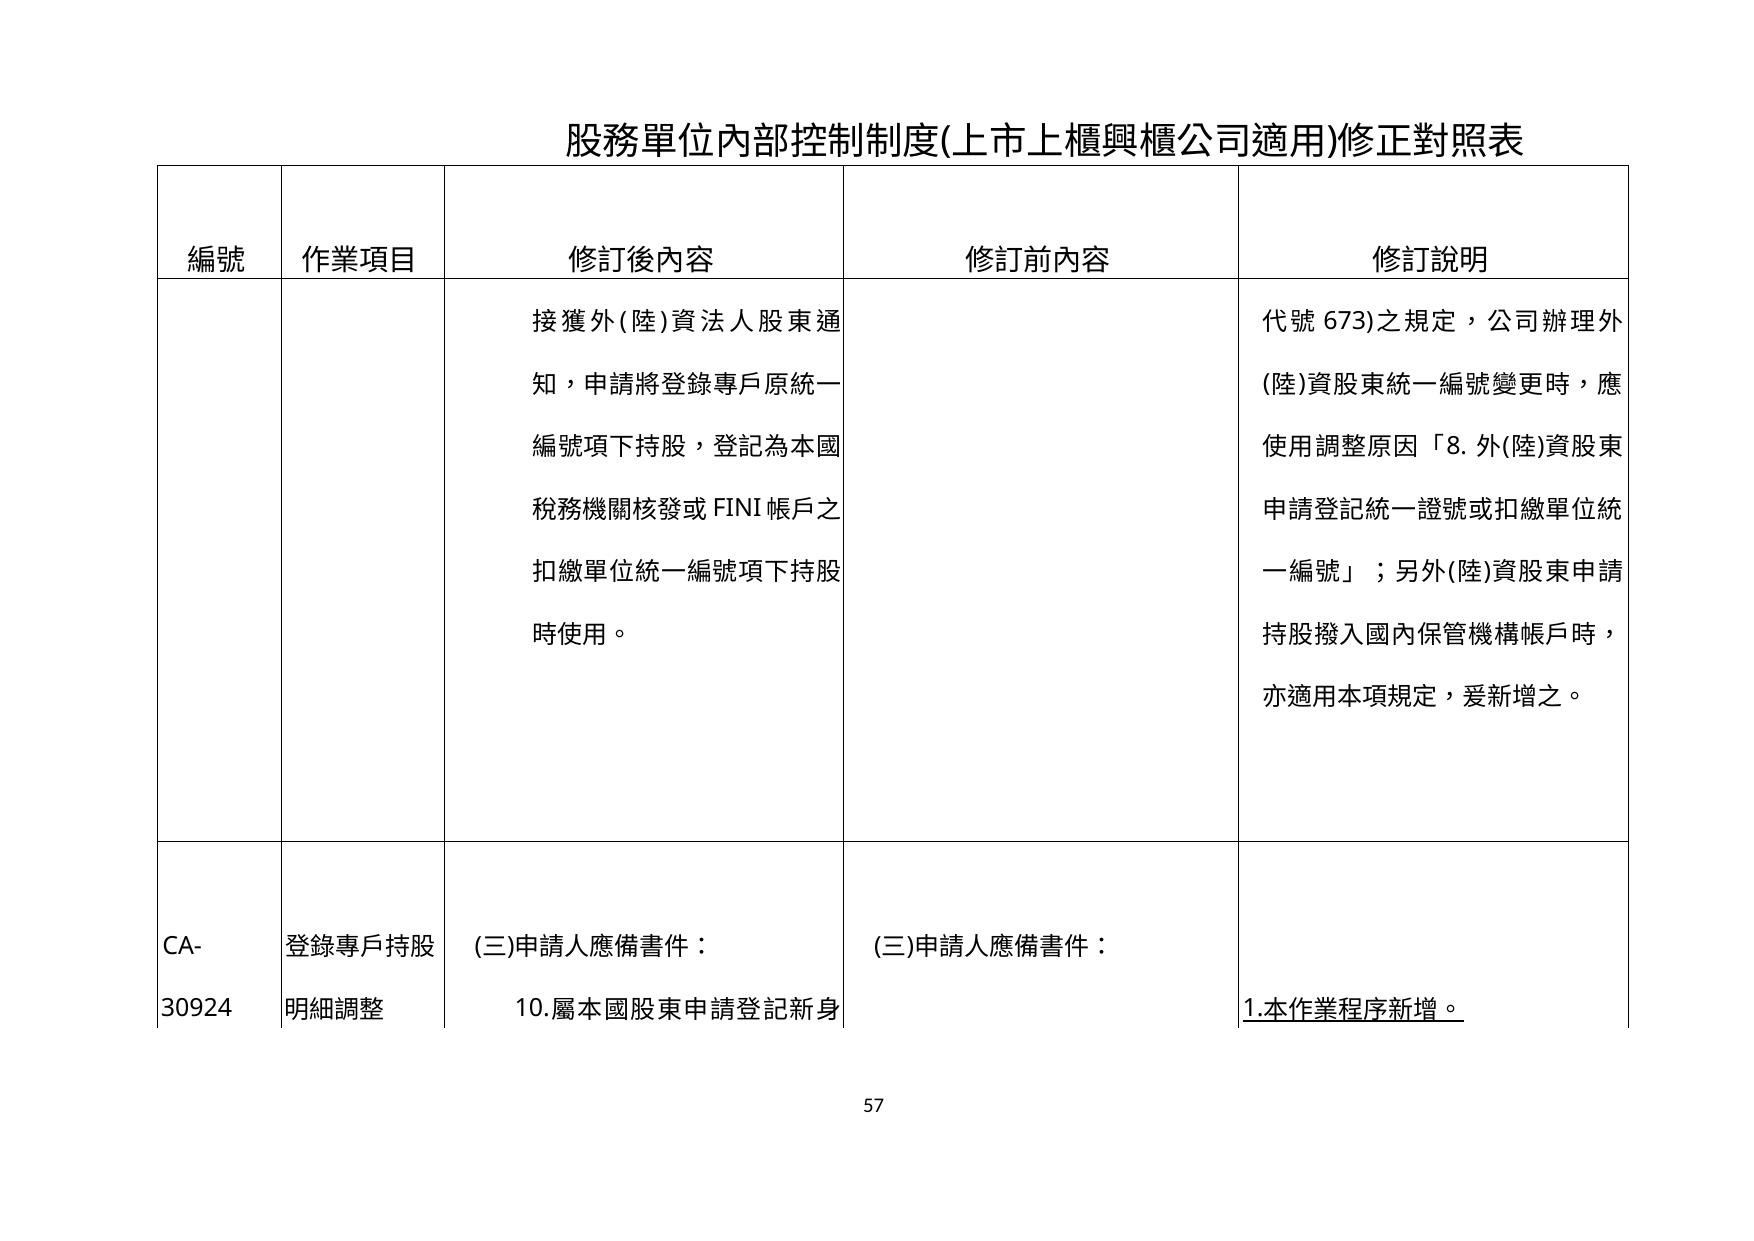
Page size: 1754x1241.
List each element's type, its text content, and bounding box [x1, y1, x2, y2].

table_cell (三)申請人應備書件： 10.屬本國股東申請登記新身 [445, 842, 843, 1028]
table_cell 1.本作業程序新增。 [1239, 842, 1628, 1028]
table_cell CA-30924 [158, 842, 281, 1028]
table_cell (三)申請人應備書件： [844, 842, 1238, 1028]
table_cell 編號 [158, 166, 281, 278]
table_cell 作業項目 [282, 166, 444, 278]
table_cell [282, 279, 444, 841]
table_cell 修訂說明 [1239, 166, 1628, 278]
table_cell 登錄專戶持股明細調整 [282, 842, 444, 1028]
table_cell [158, 279, 281, 841]
table_header 股務單位內部控制制度(上市上櫃興櫃公司適用)修正對照表 [158, 91, 1629, 165]
table_cell 接獲外(陸)資法人股東通知，申請將登錄專戶原統一編號項下持股，登記為本國稅務機關核發或FINI帳戶之扣繳單位統一編號項下持股時使用。 [445, 279, 843, 841]
table_cell 修訂前內容 [844, 166, 1238, 278]
table_cell 修訂後內容 [445, 166, 843, 278]
table_cell [844, 279, 1238, 841]
table_cell 代號673)之規定，公司辦理外(陸)資股東統一編號變更時，應使用調整原因「8. 外(陸)資股東申請登記統一證號或扣繳單位統一編號」；另外(陸)資股東申請持股撥入國內保管機構帳戶時，亦適用本項規定，爰新增之。 [1239, 279, 1628, 841]
